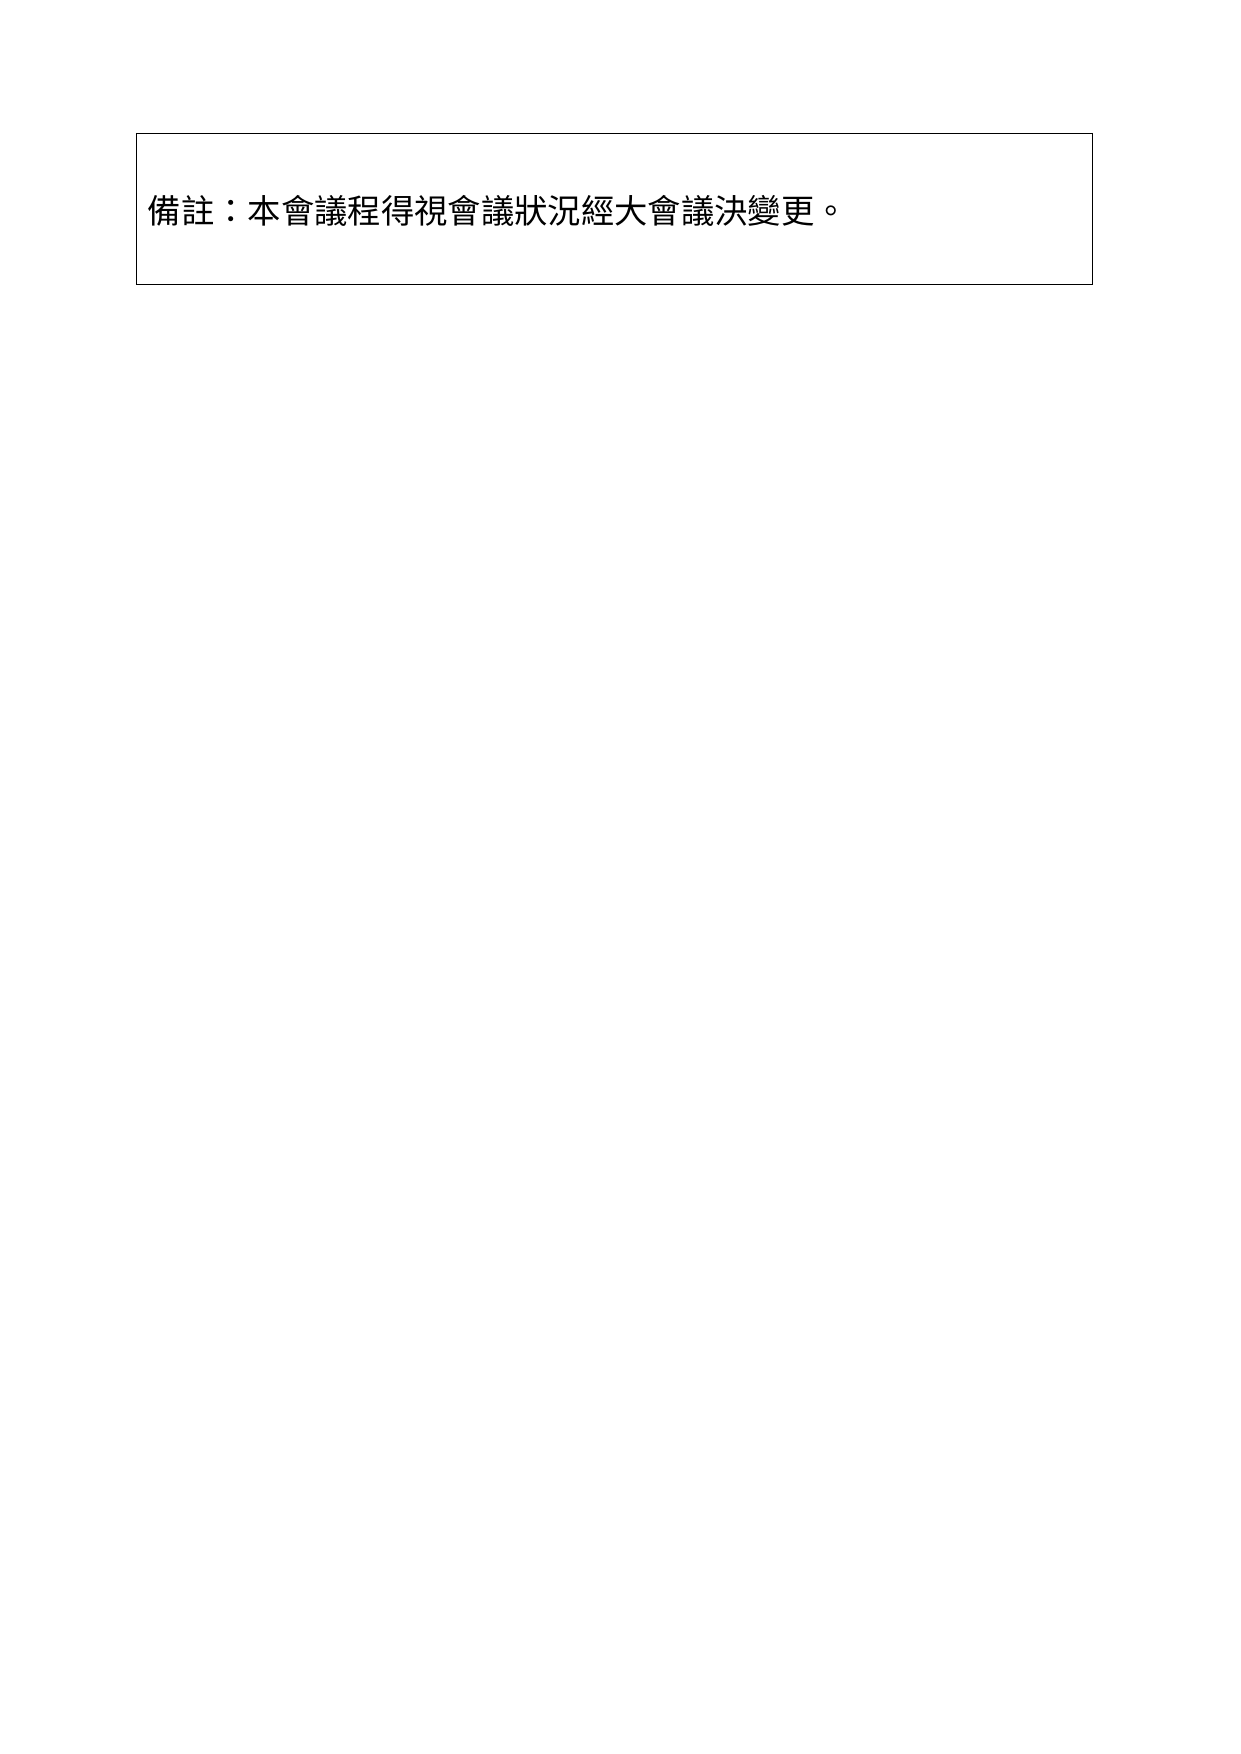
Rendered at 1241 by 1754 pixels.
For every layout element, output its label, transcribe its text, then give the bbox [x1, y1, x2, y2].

table_cell 備註：本會議程得視會議狀況經大會議決變更。 [137, 134, 1092, 284]
